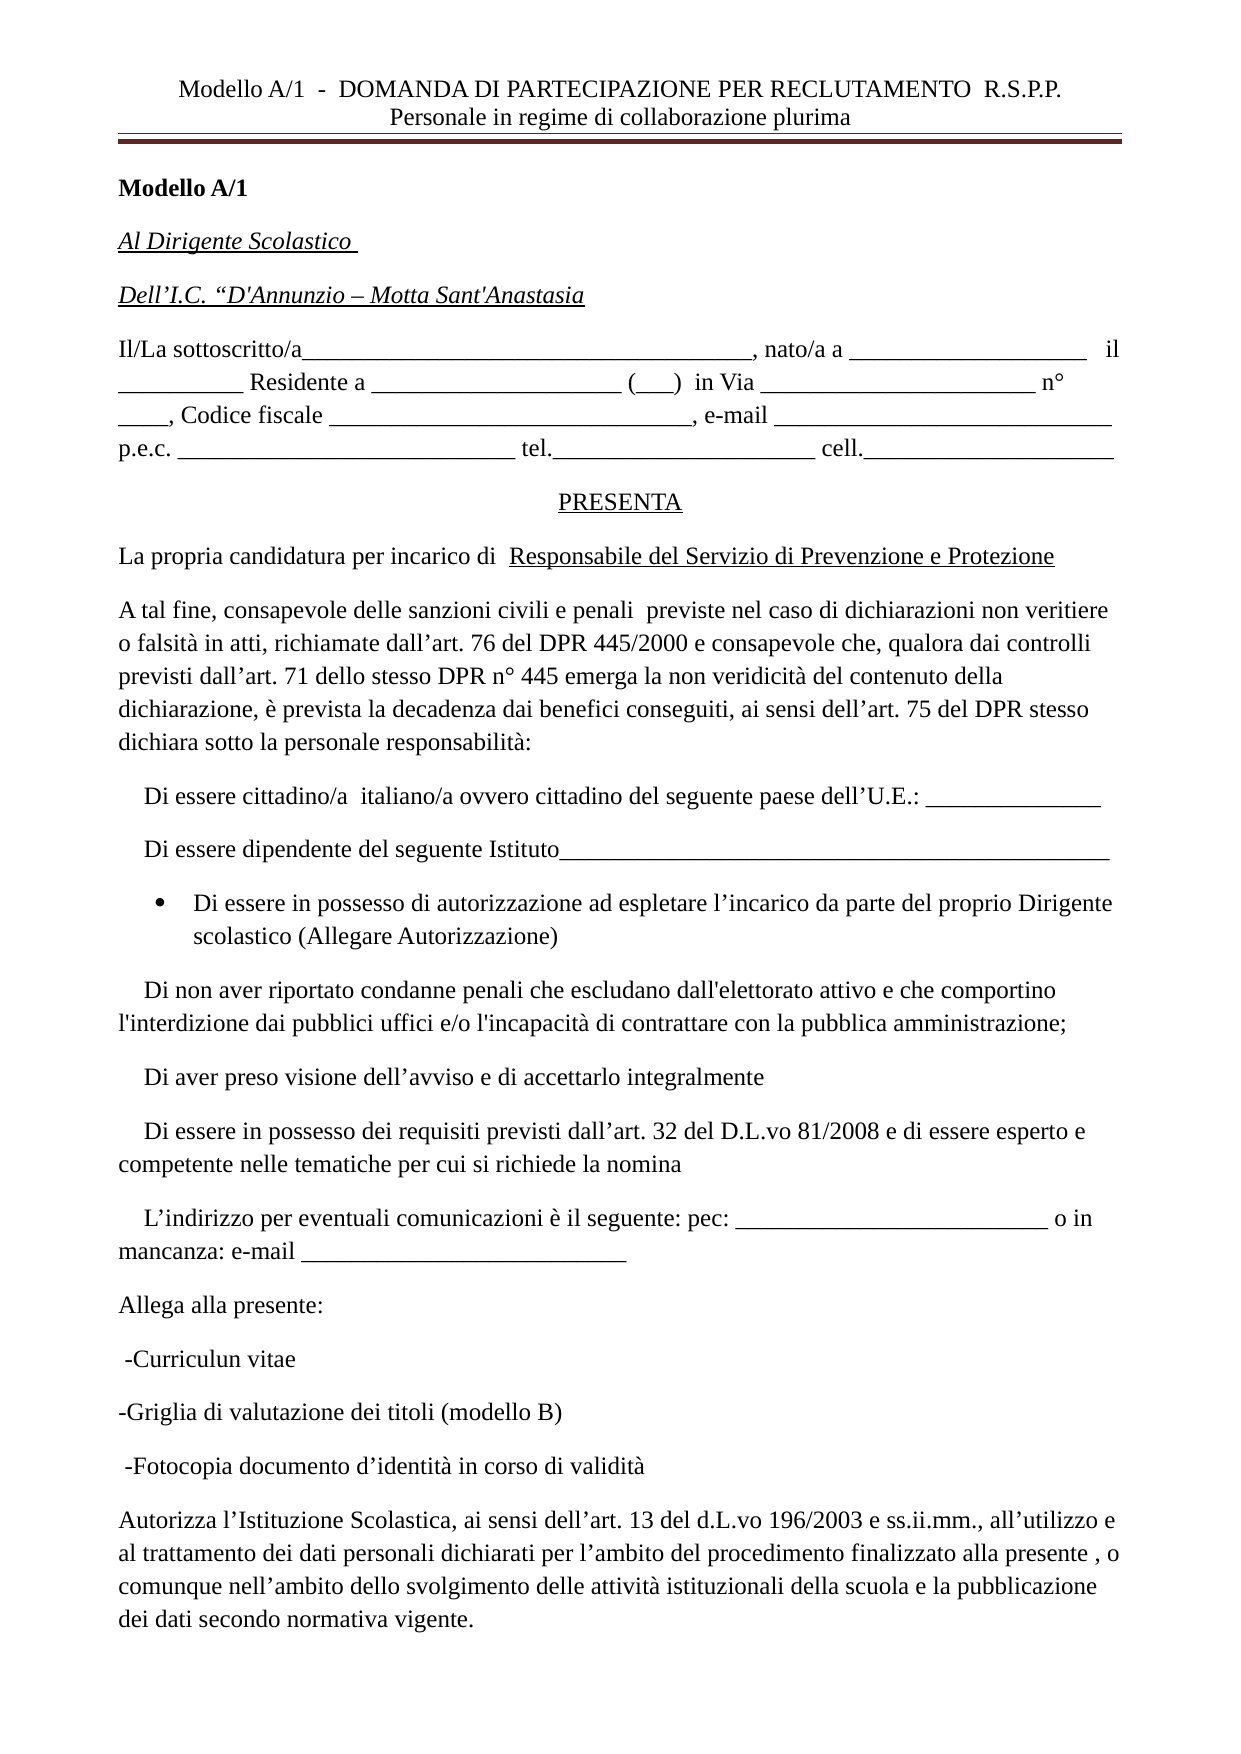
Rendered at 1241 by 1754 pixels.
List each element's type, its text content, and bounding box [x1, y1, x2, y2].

text Modello A/1 [118, 173, 1122, 201]
text Il/La sottoscritto/a____________________________________, nato/a a ___________________ il __________ Residente a ____________________ (___) in Via ______________________ n° ____, Codice fiscale _____________________________, e-mail ___________________________ p.e.c. ___________________________ tel._____________________ cell.____________________ [118, 334, 1122, 462]
text -Curriculun vitae [118, 1344, 1122, 1372]
text A tal fine, consapevole delle sanzioni civili e penali previste nel caso di dichiarazioni non veritiere o falsità in atti, richiamate dall’art. 76 del DPR 445/2000 e consapevole che, qualora dai controlli previsti dall’art. 71 dello stesso DPR n° 445 emerga la non veridicità del contenuto della dichiarazione, è prevista la decadenza dai benefici conseguiti, ai sensi dell’art. 75 del DPR stesso dichiara sotto la personale responsabilità: [118, 595, 1122, 756]
text  Di essere cittadino/a italiano/a ovvero cittadino del seguente paese dell’U.E.: ______________ [118, 781, 1122, 809]
text -Fotocopia documento d’identità in corso di validità [118, 1451, 1122, 1480]
text  Di essere dipendente del seguente Istituto____________________________________________ [118, 834, 1122, 863]
text  Di non aver riportato condanne penali che escludano dall'elettorato attivo e che comportino l'interdizione dai pubblici uffici e/o l'incapacità di contrattare con la pubblica amministrazione; [118, 975, 1122, 1037]
text Allega alla presente: [118, 1290, 1122, 1318]
text  Di aver preso visione dell’avviso e di accettarlo integralmente [118, 1062, 1122, 1091]
text PRESENTA [118, 487, 1122, 516]
text Autorizza l’Istituzione Scolastica, ai sensi dell’art. 13 del d.L.vo 196/2003 e ss.ii.mm., all’utilizzo e al trattamento dei dati personali dichiarati per l’ambito del procedimento finalizzato alla presente , o comunque nell’ambito dello svolgimento delle attività istituzionali della scuola e la pubblicazione dei dati secondo normativa vigente. [118, 1505, 1122, 1633]
text Dell’I.C. “D'Annunzio – Motta Sant'Anastasia [118, 280, 1122, 309]
text Al Dirigente Scolastico [118, 226, 1122, 255]
text -Griglia di valutazione dei titoli (modello B) [118, 1397, 1122, 1426]
text La propria candidatura per incarico di Responsabile del Servizio di Prevenzione e Protezione [118, 541, 1122, 570]
list Di essere in possesso di autorizzazione ad espletare l’incarico da parte del proprio Dirigente scolastico (Allegare Autorizzazione) [156, 888, 1122, 950]
text  Di essere in possesso dei requisiti previsti dall’art. 32 del D.L.vo 81/2008 e di essere esperto e competente nelle tematiche per cui si richiede la nomina [118, 1116, 1122, 1178]
text  L’indirizzo per eventuali comunicazioni è il seguente: pec: _________________________ o in mancanza: e-mail __________________________ [118, 1203, 1122, 1265]
